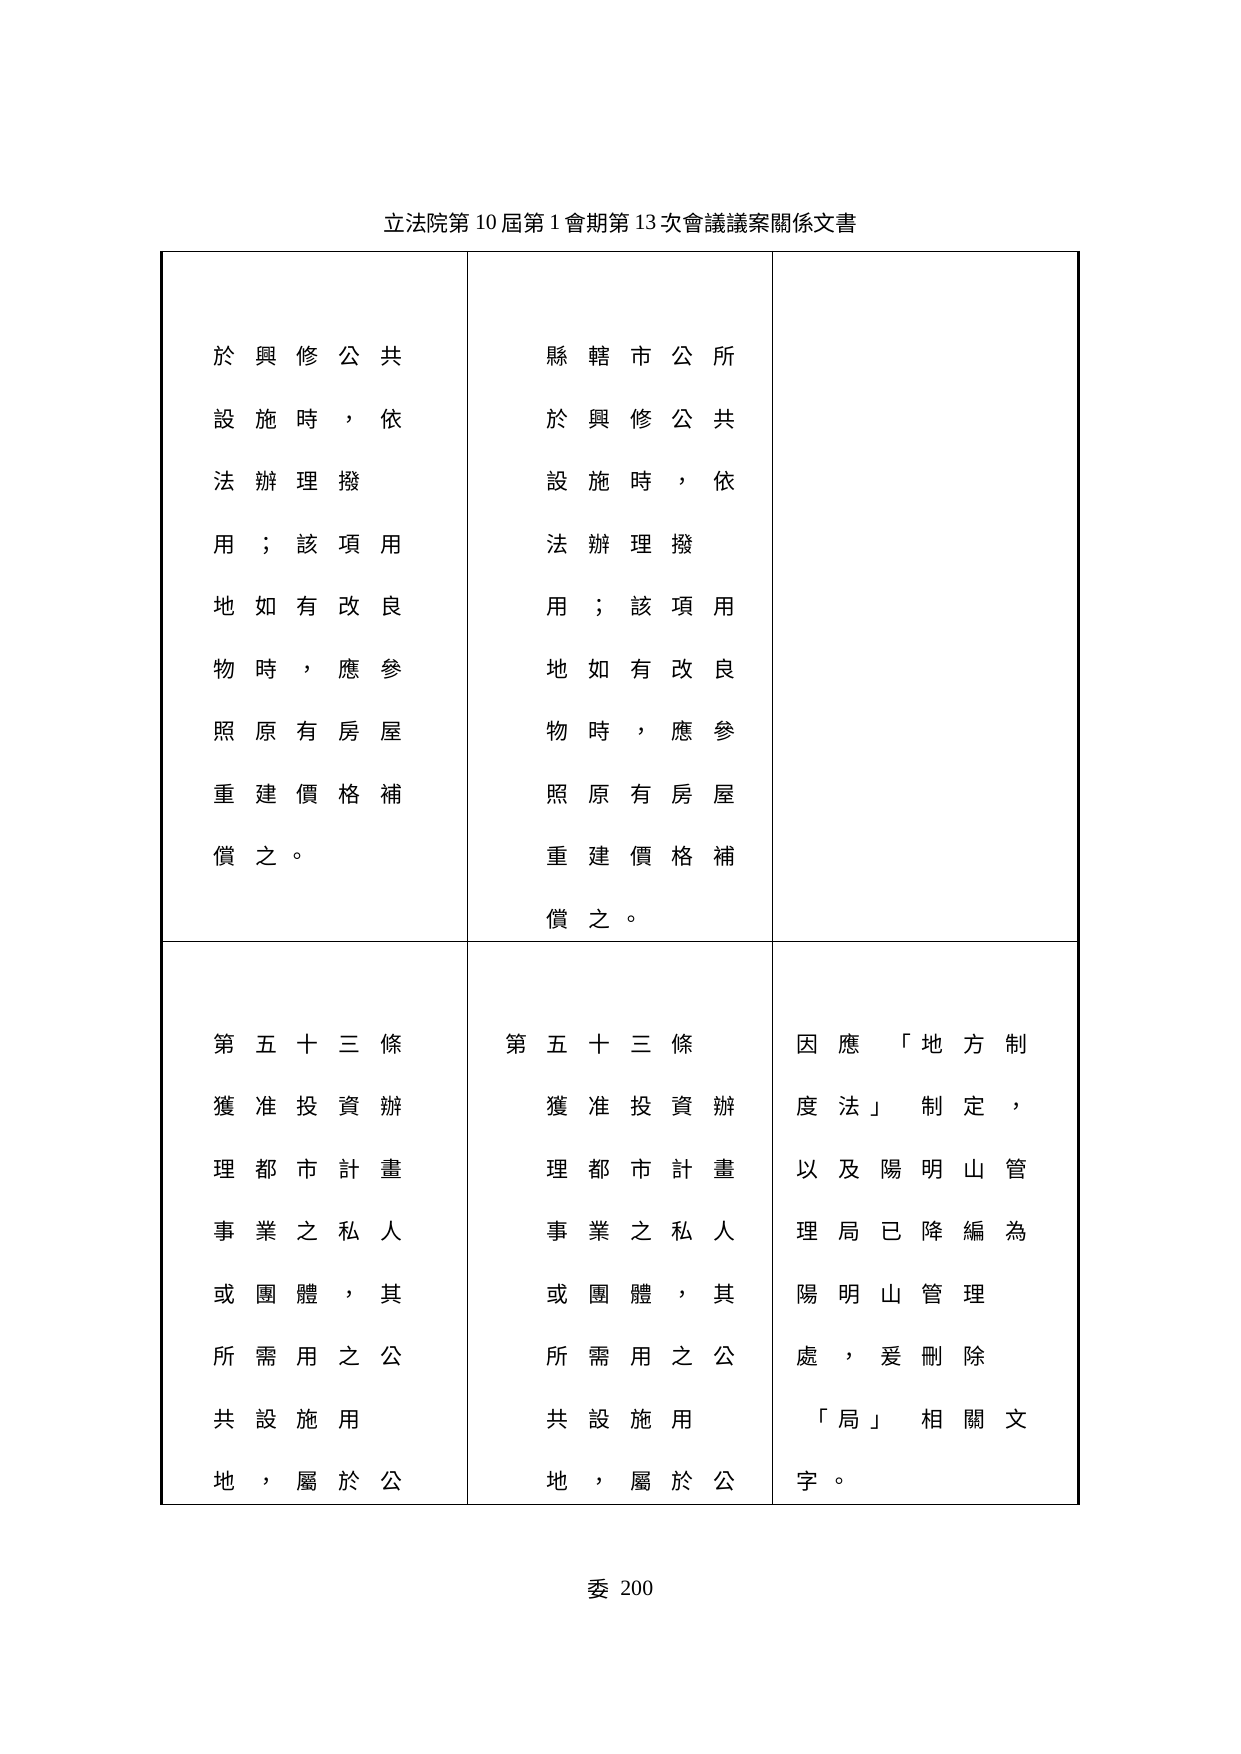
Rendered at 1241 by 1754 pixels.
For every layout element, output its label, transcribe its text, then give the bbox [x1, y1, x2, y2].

table_cell 於興修公共設施時，依法辦理撥用；該項用地如有改良物時，應參照原有房屋重建價格補償之。 [163, 252, 467, 941]
table_cell 因應「地方制度法」制定，以及陽明山管理局已降編為陽明山管理處，爰刪除「局」相關文字。 [773, 942, 1077, 1504]
table_cell 第五十三條 獲准投資辦理都市計畫事業之私人或團體，其所需用之公共設施用地，屬於公 [163, 942, 467, 1504]
table_cell 縣轄市公所於興修公共設施時，依法辦理撥用；該項用地如有改良物時，應參照原有房屋重建價格補償之。 [468, 252, 772, 941]
table_cell 第五十三條 獲准投資辦理都市計畫事業之私人或團體，其所需用之公共設施用地，屬於公有者，得申請該公地之管理機關租用；屬於私有而無法協議收購者，應備妥價款，申請該管直轄市、縣（市）（局）政府代為收買之。 [468, 942, 772, 1504]
table_cell [773, 252, 1077, 941]
